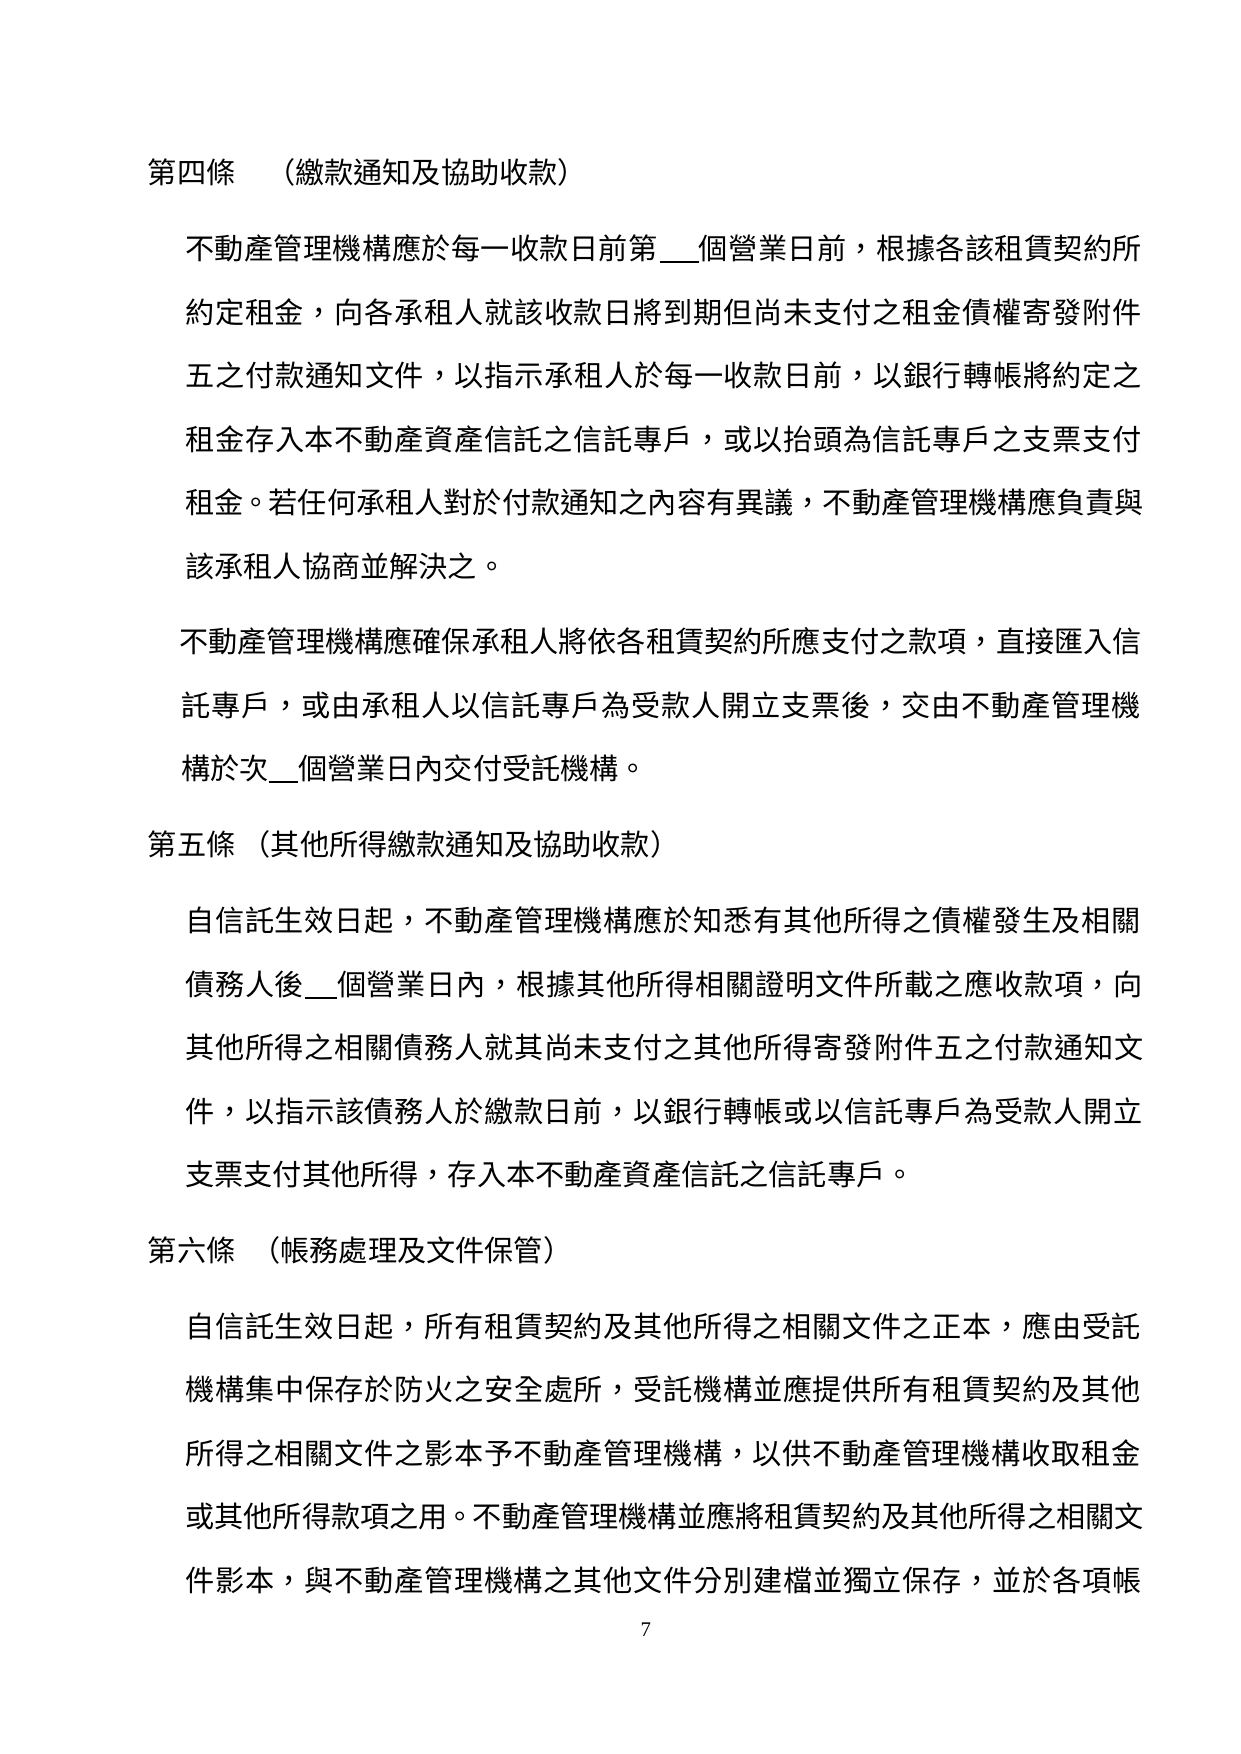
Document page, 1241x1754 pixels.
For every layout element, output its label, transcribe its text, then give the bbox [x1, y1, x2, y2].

text 自信託生效日起，不動產管理機構應於知悉有其他所得之債權發生及相關債務人後 個營業日內，根據其他所得相關證明文件所載之應收款項，向其他所得之相關債務人就其尚未支付之其他所得寄發附件五之付款通知文件，以指示該債務人於繳款日前，以銀行轉帳或以信託專戶為受款人開立支票支付其他所得，存入本不動產資產信託之信託專戶。 [185, 898, 1143, 1194]
text 不動產管理機構應於每一收款日前第 個營業日前，根據各該租賃契約所約定租金，向各承租人就該收款日將到期但尚未支付之租金債權寄發附件五之付款通知文件，以指示承租人於每一收款日前，以銀行轉帳將約定之租金存入本不動產資產信託之信託專戶，或以抬頭為信託專戶之支票支付租金。若任何承租人對於付款通知之內容有異議，不動產管理機構應負責與該承租人協商並解決之。 [185, 226, 1143, 585]
subtitle 第四條 （繳款通知及協助收款） [148, 150, 1143, 192]
subtitle 第五條 （其他所得繳款通知及協助收款） [148, 822, 1143, 864]
text 自信託生效日起，所有租賃契約及其他所得之相關文件之正本，應由受託機構集中保存於防火之安全處所，受託機構並應提供所有租賃契約及其他所得之相關文件之影本予不動產管理機構，以供不動產管理機構收取租金或其他所得款項之用。不動產管理機構並應將租賃契約及其他所得之相關文件影本，與不動產管理機構之其他文件分別建檔並獨立保存，並於各項帳 [185, 1303, 1143, 1599]
subtitle 第六條 （帳務處理及文件保管） [148, 1227, 1143, 1270]
text 不動產管理機構應確保承租人將依各租賃契約所應支付之款項，直接匯入信託專戶，或由承租人以信託專戶為受款人開立支票後，交由不動產管理機構於次 個營業日內交付受託機構。 [179, 619, 1143, 788]
